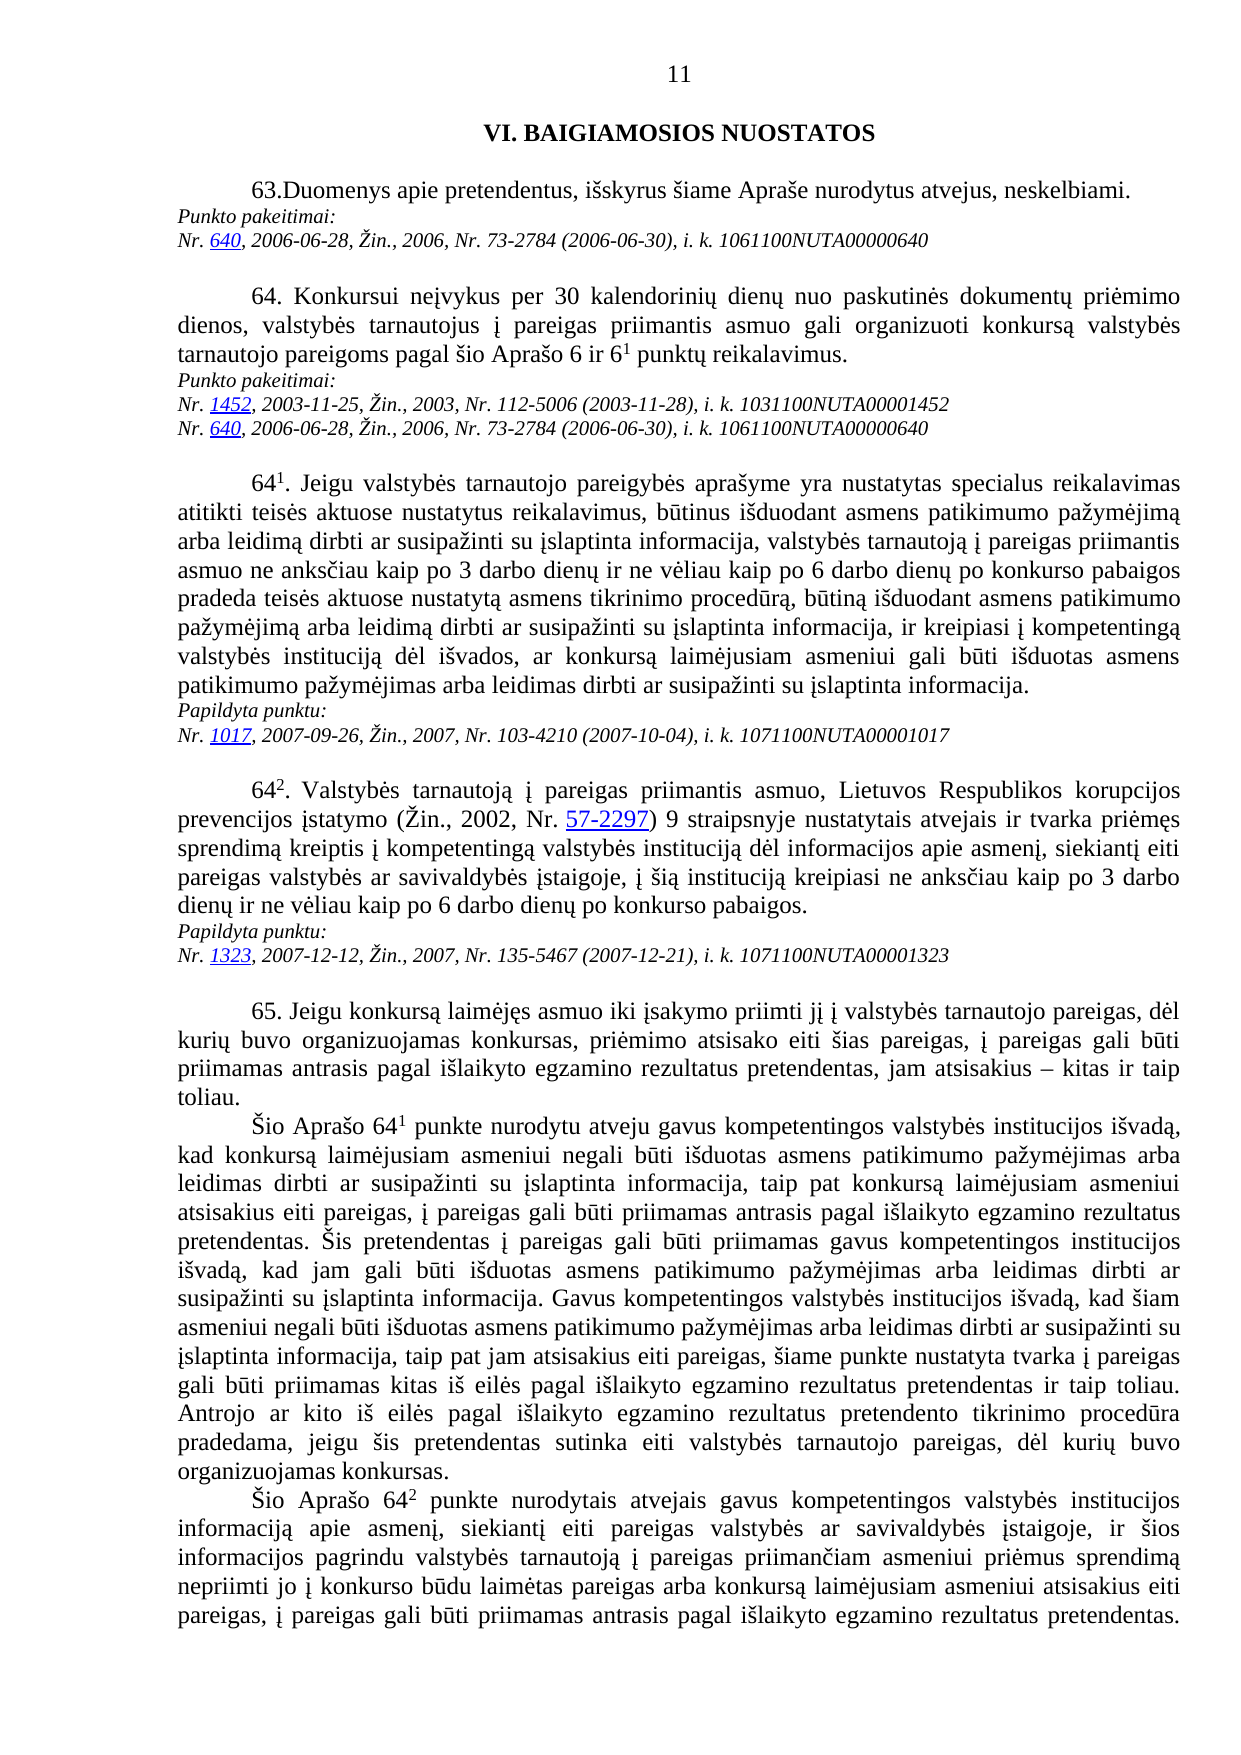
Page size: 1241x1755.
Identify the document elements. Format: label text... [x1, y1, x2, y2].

text Papildyta punktu: [177, 919, 1181, 943]
text 64. Konkursui neįvykus per 30 kalendorinių dienų nuo paskutinės dokumentų priėmimo dienos, valstybės tarnautojus į pareigas priimantis asmuo gali organizuoti konkursą valstybės tarnautojo pareigoms pagal šio Aprašo 6 ir 61 punktų reikalavimus. [177, 281, 1181, 367]
text VI. BAIGIAMOSIOS NUOSTATOS [177, 118, 1181, 147]
text Punkto pakeitimai: [177, 204, 1181, 228]
text Nr. 640, 2006-06-28, Žin., 2006, Nr. 73-2784 (2006-06-30), i. k. 1061100NUTA00000640 [177, 228, 1181, 252]
text 641. Jeigu valstybės tarnautojo pareigybės aprašyme yra nustatytas specialus reikalavimas atitikti teisės aktuose nustatytus reikalavimus, būtinus išduodant asmens patikimumo pažymėjimą arba leidimą dirbti ar susipažinti su įslaptinta informacija, valstybės tarnautoją į pareigas priimantis asmuo ne anksčiau kaip po 3 darbo dienų ir ne vėliau kaip po 6 darbo dienų po konkurso pabaigos pradeda teisės aktuose nustatytą asmens tikrinimo procedūrą, būtiną išduodant asmens patikimumo pažymėjimą arba leidimą dirbti ar susipažinti su įslaptinta informacija, ir kreipiasi į kompetentingą valstybės instituciją dėl išvados, ar konkursą laimėjusiam asmeniui gali būti išduotas asmens patikimumo pažymėjimas arba leidimas dirbti ar susipažinti su įslaptinta informacija. [177, 468, 1181, 698]
text Nr. 1017, 2007-09-26, Žin., 2007, Nr. 103-4210 (2007-10-04), i. k. 1071100NUTA00001017 [177, 722, 1181, 747]
text Nr. 1323, 2007-12-12, Žin., 2007, Nr. 135-5467 (2007-12-21), i. k. 1071100NUTA00001323 [177, 943, 1181, 967]
text Punkto pakeitimai: [177, 367, 1181, 392]
text 642. Valstybės tarnautoją į pareigas priimantis asmuo, Lietuvos Respublikos korupcijos prevencijos įstatymo (Žin., 2002, Nr. 57-2297) 9 straipsnyje nustatytais atvejais ir tvarka priėmęs sprendimą kreiptis į kompetentingą valstybės instituciją dėl informacijos apie asmenį, siekiantį eiti pareigas valstybės ar savivaldybės įstaigoje, į šią instituciją kreipiasi ne anksčiau kaip po 3 darbo dienų ir ne vėliau kaip po 6 darbo dienų po konkurso pabaigos. [177, 775, 1181, 919]
text Nr. 640, 2006-06-28, Žin., 2006, Nr. 73-2784 (2006-06-30), i. k. 1061100NUTA00000640 [177, 416, 1181, 440]
text Šio Aprašo 642 punkte nurodytais atvejais gavus kompetentingos valstybės institucijos informaciją apie asmenį, siekiantį eiti pareigas valstybės ar savivaldybės įstaigoje, ir šios informacijos pagrindu valstybės tarnautoją į pareigas priimančiam asmeniui priėmus sprendimą nepriimti jo į konkurso būdu laimėtas pareigas arba konkursą laimėjusiam asmeniui atsisakius eiti pareigas, į pareigas gali būti priimamas antrasis pagal išlaikyto egzamino rezultatus pretendentas. [177, 1485, 1181, 1628]
text Papildyta punktu: [177, 698, 1181, 722]
text Nr. 1452, 2003-11-25, Žin., 2003, Nr. 112-5006 (2003-11-28), i. k. 1031100NUTA00001452 [177, 392, 1181, 416]
text Šio Aprašo 641 punkte nurodytu atveju gavus kompetentingos valstybės institucijos išvadą, kad konkursą laimėjusiam asmeniui negali būti išduotas asmens patikimumo pažymėjimas arba leidimas dirbti ar susipažinti su įslaptinta informacija, taip pat konkursą laimėjusiam asmeniui atsisakius eiti pareigas, į pareigas gali būti priimamas antrasis pagal išlaikyto egzamino rezultatus pretendentas. Šis pretendentas į pareigas gali būti priimamas gavus kompetentingos institucijos išvadą, kad jam gali būti išduotas asmens patikimumo pažymėjimas arba leidimas dirbti ar susipažinti su įslaptinta informacija. Gavus kompetentingos valstybės institucijos išvadą, kad šiam asmeniui negali būti išduotas asmens patikimumo pažymėjimas arba leidimas dirbti ar susipažinti su įslaptinta informacija, taip pat jam atsisakius eiti pareigas, šiame punkte nustatyta tvarka į pareigas gali būti priimamas kitas iš eilės pagal išlaikyto egzamino rezultatus pretendentas ir taip toliau. Antrojo ar kito iš eilės pagal išlaikyto egzamino rezultatus pretendento tikrinimo procedūra pradedama, jeigu šis pretendentas sutinka eiti valstybės tarnautojo pareigas, dėl kurių buvo organizuojamas konkursas. [177, 1111, 1181, 1485]
text 65. Jeigu konkursą laimėjęs asmuo iki įsakymo priimti jį į valstybės tarnautojo pareigas, dėl kurių buvo organizuojamas konkursas, priėmimo atsisako eiti šias pareigas, į pareigas gali būti priimamas antrasis pagal išlaikyto egzamino rezultatus pretendentas, jam atsisakius – kitas ir taip toliau. [177, 996, 1181, 1111]
text 63.Duomenys apie pretendentus, išskyrus šiame Apraše nurodytus atvejus, neskelbiami. [177, 176, 1181, 204]
